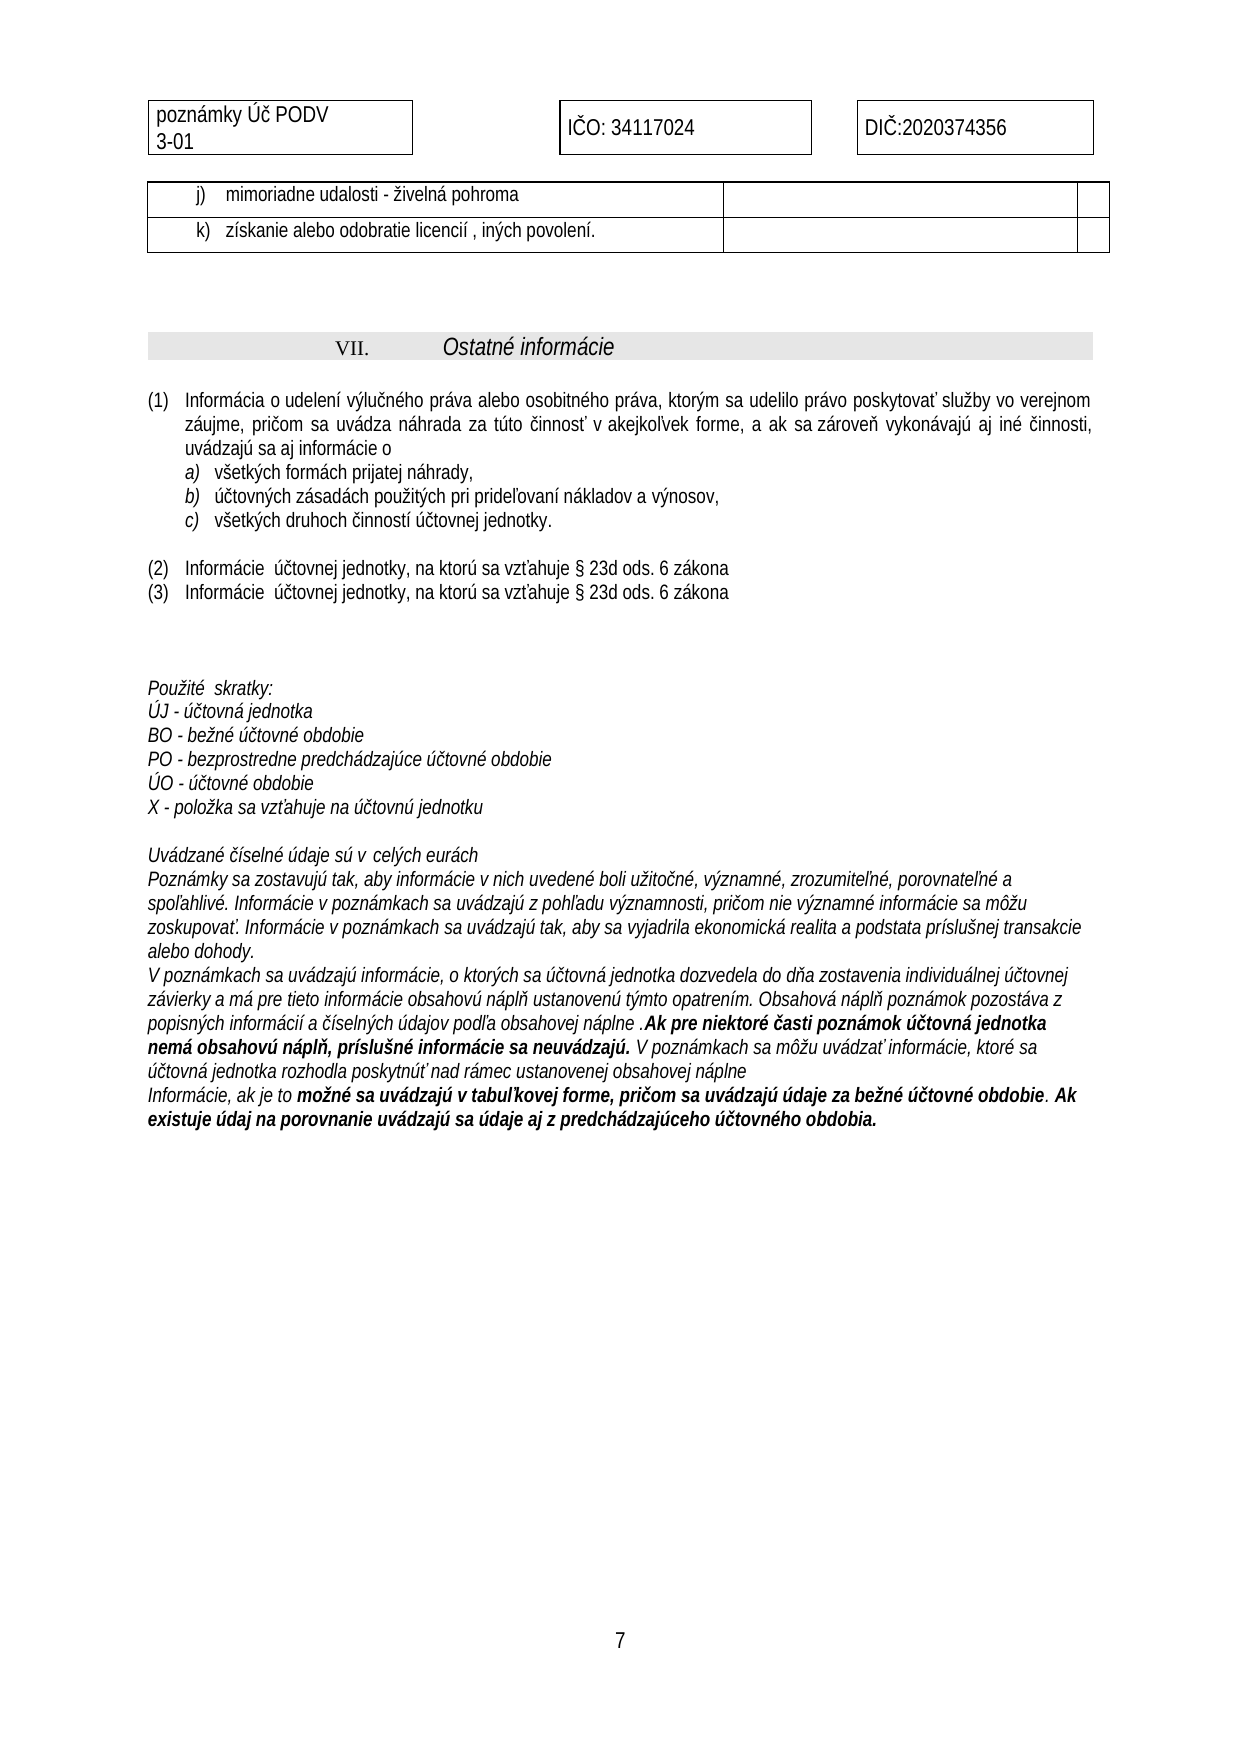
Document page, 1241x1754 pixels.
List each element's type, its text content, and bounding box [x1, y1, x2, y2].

table_cell [724, 183, 1077, 217]
list účtovných zásadách použitých pri prideľovaní nákladov a výnosov, [185, 484, 1093, 508]
text Použité skratky: [148, 675, 1093, 699]
table_cell získanie alebo odobratie licencií , iných povolení. [148, 218, 723, 252]
list Ostatné informácie [148, 332, 1093, 360]
table_cell [1078, 183, 1109, 217]
list Informácie účtovnej jednotky, na ktorú sa vzťahuje § 23d ods. 6 zákona [148, 579, 1093, 603]
text X - položka sa vzťahuje na účtovnú jednotku [148, 795, 1093, 819]
text ÚJ - účtovná jednotka [148, 699, 1093, 723]
text Poznámky sa zostavujú tak, aby informácie v nich uvedené boli užitočné, významné, zrozumiteľné, porovnateľné a spoľahlivé. Informácie v poznámkach sa uvádzajú z pohľadu významnosti, pričom nie významné informácie sa môžu zoskupovať. Informácie v poznámkach sa uvádzajú tak, aby sa vyjadrila ekonomická realita a podstata príslušnej transakcie alebo dohody. [148, 867, 1093, 963]
list Informácie účtovnej jednotky, na ktorú sa vzťahuje § 23d ods. 6 zákona [148, 556, 1093, 579]
text Uvádzané číselné údaje sú v celých eurách [148, 843, 1093, 867]
text BO - bežné účtovné obdobie [148, 723, 1093, 747]
list všetkých druhoch činností účtovnej jednotky. [185, 508, 1093, 532]
text V poznámkach sa uvádzajú informácie, o ktorých sa účtovná jednotka dozvedela do dňa zostavenia individuálnej účtovnej závierky a má pre tieto informácie obsahovú náplň ustanovenú týmto opatrením. Obsahová náplň poznámok pozostáva z popisných informácií a číselných údajov podľa obsahovej náplne .Ak pre niektoré časti poznámok účtovná jednotka nemá obsahovú náplň, príslušné informácie sa neuvádzajú. V poznámkach sa môžu uvádzať informácie, ktoré sa účtovná jednotka rozhodla poskytnúť nad rámec ustanovenej obsahovej náplne [148, 963, 1093, 1083]
table_cell mimoriadne udalosti - živelná pohroma [148, 183, 723, 217]
table_cell [1078, 218, 1109, 252]
table_cell [724, 218, 1077, 252]
list Informácia o udelení výlučného práva alebo osobitného práva, ktorým sa udelilo právo poskytovať služby vo verejnom záujme, pričom sa uvádza náhrada za túto činnosť v akejkoľvek forme, a ak sa zároveň vykonávajú aj iné činnosti, uvádzajú sa aj informácie o [148, 388, 1093, 460]
list všetkých formách prijatej náhrady, [185, 460, 1093, 484]
text Informácie, ak je to možné sa uvádzajú v tabuľkovej forme, pričom sa uvádzajú údaje za bežné účtovné obdobie. Ak existuje údaj na porovnanie uvádzajú sa údaje aj z predchádzajúceho účtovného obdobia. [148, 1083, 1093, 1131]
text PO - bezprostredne predchádzajúce účtovné obdobie [148, 747, 1093, 771]
text ÚO - účtovné obdobie [148, 771, 1093, 795]
